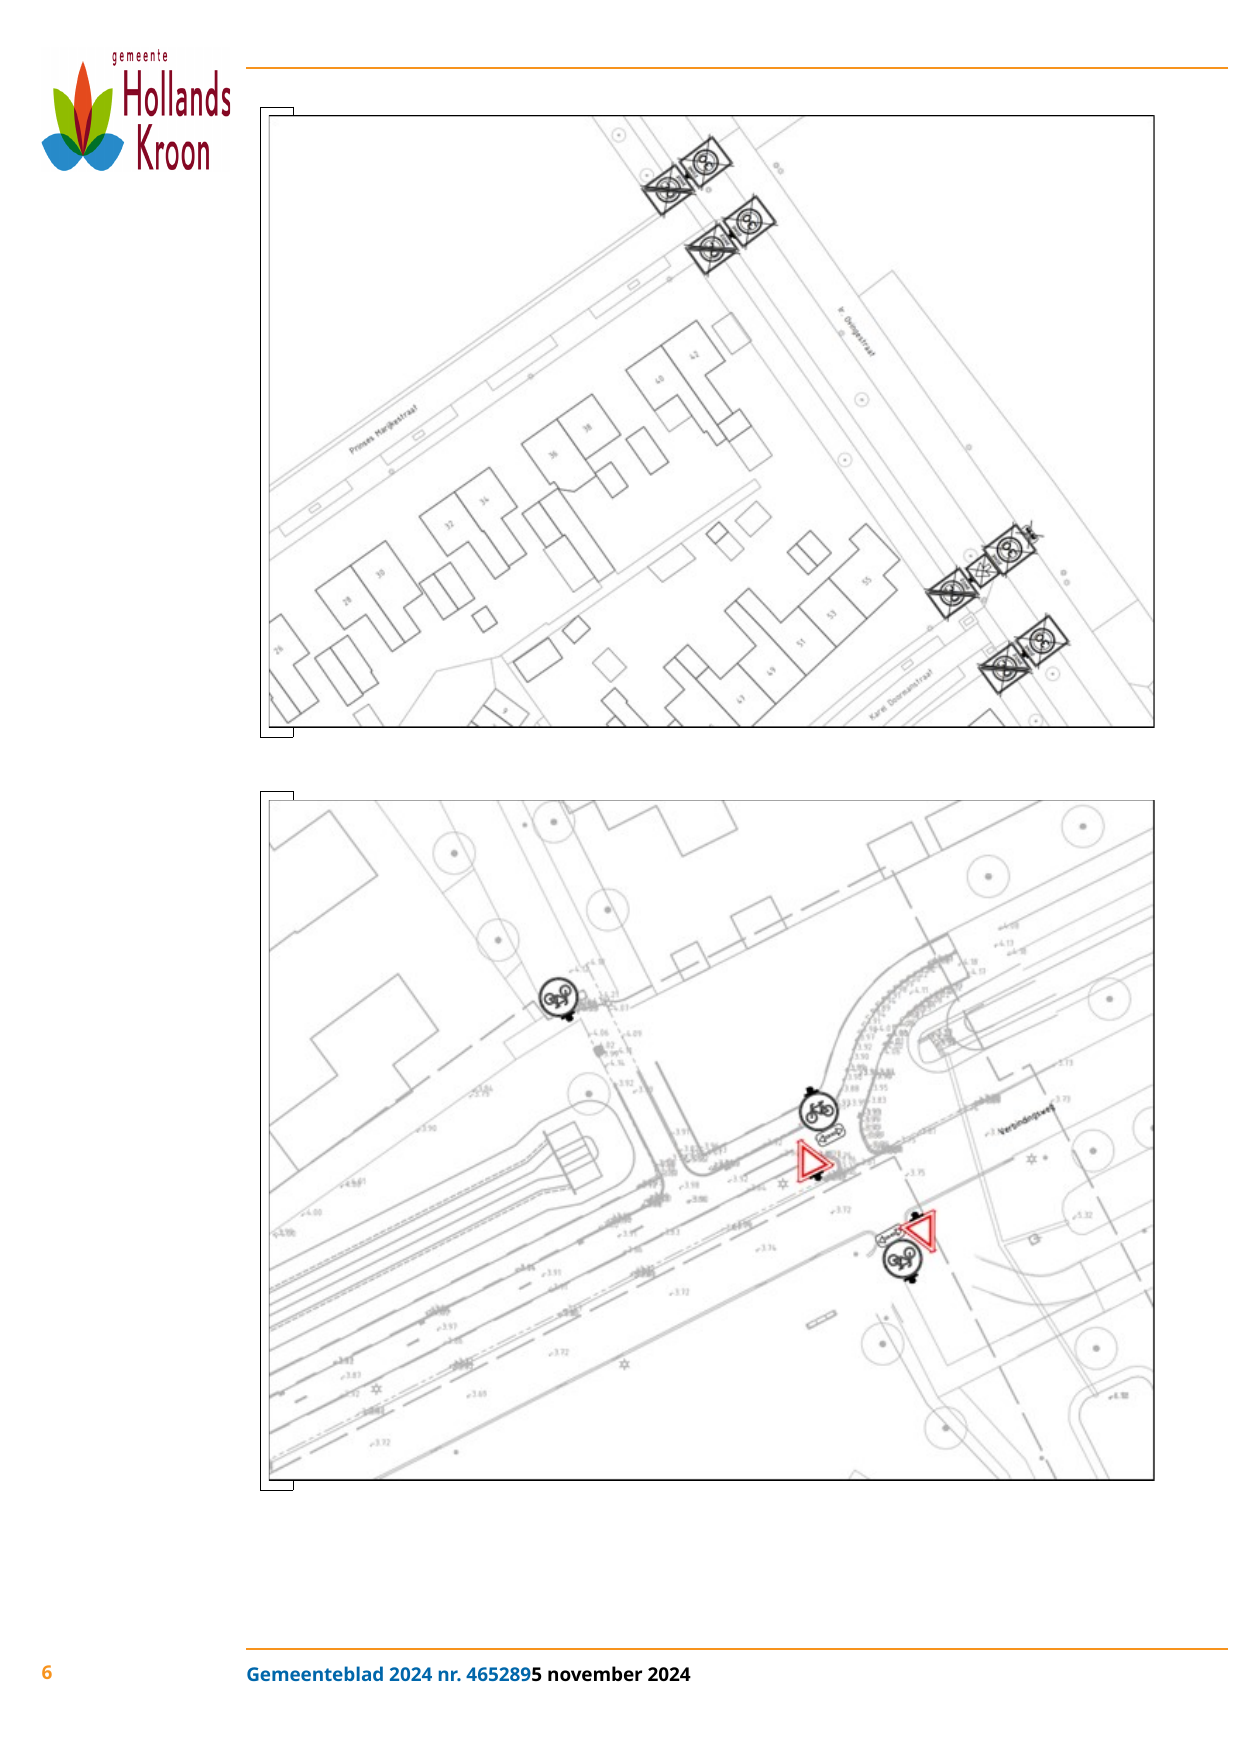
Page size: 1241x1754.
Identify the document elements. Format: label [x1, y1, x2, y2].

picture [268, 800, 1155, 1481]
picture [41, 47, 231, 172]
picture [268, 115, 1155, 728]
